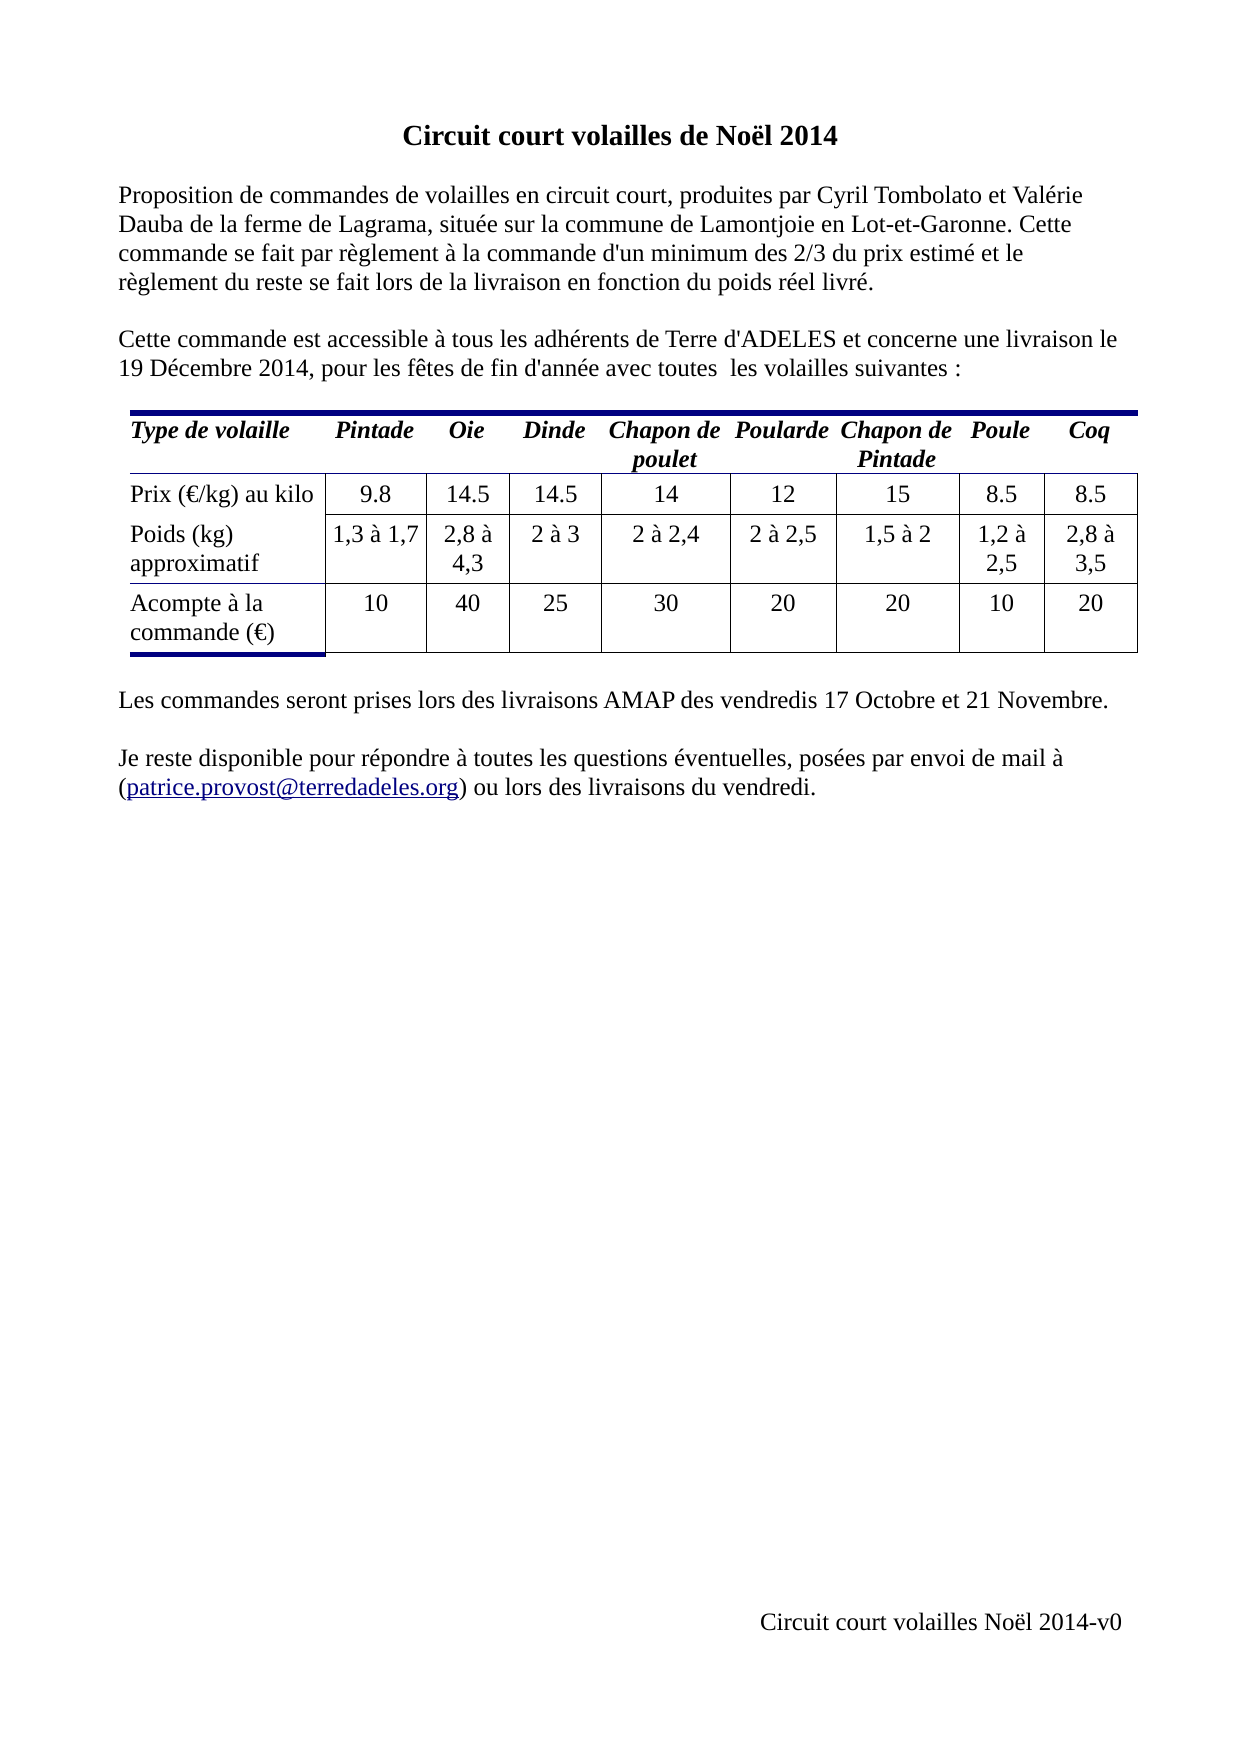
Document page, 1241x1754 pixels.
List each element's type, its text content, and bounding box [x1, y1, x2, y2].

table_cell 2 à 2,5 [731, 515, 836, 582]
table_cell Prix (€/kg) au kilo [130, 474, 325, 513]
table_cell 2 à 2,4 [602, 515, 730, 582]
table_cell Poids (kg) approximatif [130, 514, 325, 582]
table_cell 2,8 à 4,3 [427, 515, 509, 582]
text Je reste disponible pour répondre à toutes les questions éventuelles, posées par envoi de mail à (patrice.provost@terredadeles.org) ou lors des livraisons du vendredi. [118, 743, 1122, 801]
table_cell 8,5 [960, 474, 1044, 513]
table_cell 14,5 [510, 474, 601, 513]
table_cell 10 [960, 584, 1044, 652]
table_header Dinde [509, 416, 601, 473]
table_cell 12 [731, 474, 836, 513]
table_cell 2,8 à 3,5 [1045, 515, 1137, 582]
table_cell 8,5 [1045, 474, 1137, 513]
table_header Type de volaille [130, 416, 325, 473]
table_cell 20 [837, 584, 959, 652]
table_header Poularde [730, 416, 836, 473]
table_header Chapon de poulet [601, 416, 730, 473]
table_cell 20 [731, 584, 836, 652]
table_header Oie [426, 416, 509, 473]
table_cell 10 [326, 584, 426, 652]
table_cell 1,2 à 2,5 [960, 515, 1044, 582]
table_cell 14,5 [427, 474, 509, 513]
table_cell 20 [1045, 584, 1137, 652]
table_cell 25 [510, 584, 601, 652]
table_cell 30 [602, 584, 730, 652]
table_cell 2 à 3 [510, 515, 601, 582]
text Cette commande est accessible à tous les adhérents de Terre d'ADELES et concerne une livraison le 19 Décembre 2014, pour les fêtes de fin d'année avec toutes les volailles suivantes : [118, 324, 1122, 382]
table_header Chapon de Pintade [836, 416, 959, 473]
text Proposition de commandes de volailles en circuit court, produites par Cyril Tombolato et Valérie Dauba de la ferme de Lagrama, située sur la commune de Lamontjoie en Lot-et-Garonne. Cette commande se fait par règlement à la commande d'un minimum des 2/3 du prix estimé et le règlement du reste se fait lors de la livraison en fonction du poids réel livré. [118, 180, 1122, 295]
table_header Pintade [325, 416, 426, 473]
table_cell 1,3 à 1,7 [326, 515, 426, 582]
table_header Poule [959, 416, 1044, 473]
table_cell 40 [427, 584, 509, 652]
text Circuit court volailles de Noël 2014 [118, 118, 1122, 152]
table_cell Acompte à la commande (€) [130, 646, 325, 652]
text Les commandes seront prises lors des livraisons AMAP des vendredis 17 Octobre et 21 Novembre. [118, 686, 1122, 714]
table_cell 14 [602, 474, 730, 513]
table_header Coq [1044, 416, 1137, 473]
table_cell 9,8 [326, 474, 426, 513]
table_cell 1,5 à 2 [837, 515, 959, 582]
table_cell 15 [837, 474, 959, 513]
table_cell Acompte à la commande (€) [130, 584, 325, 588]
